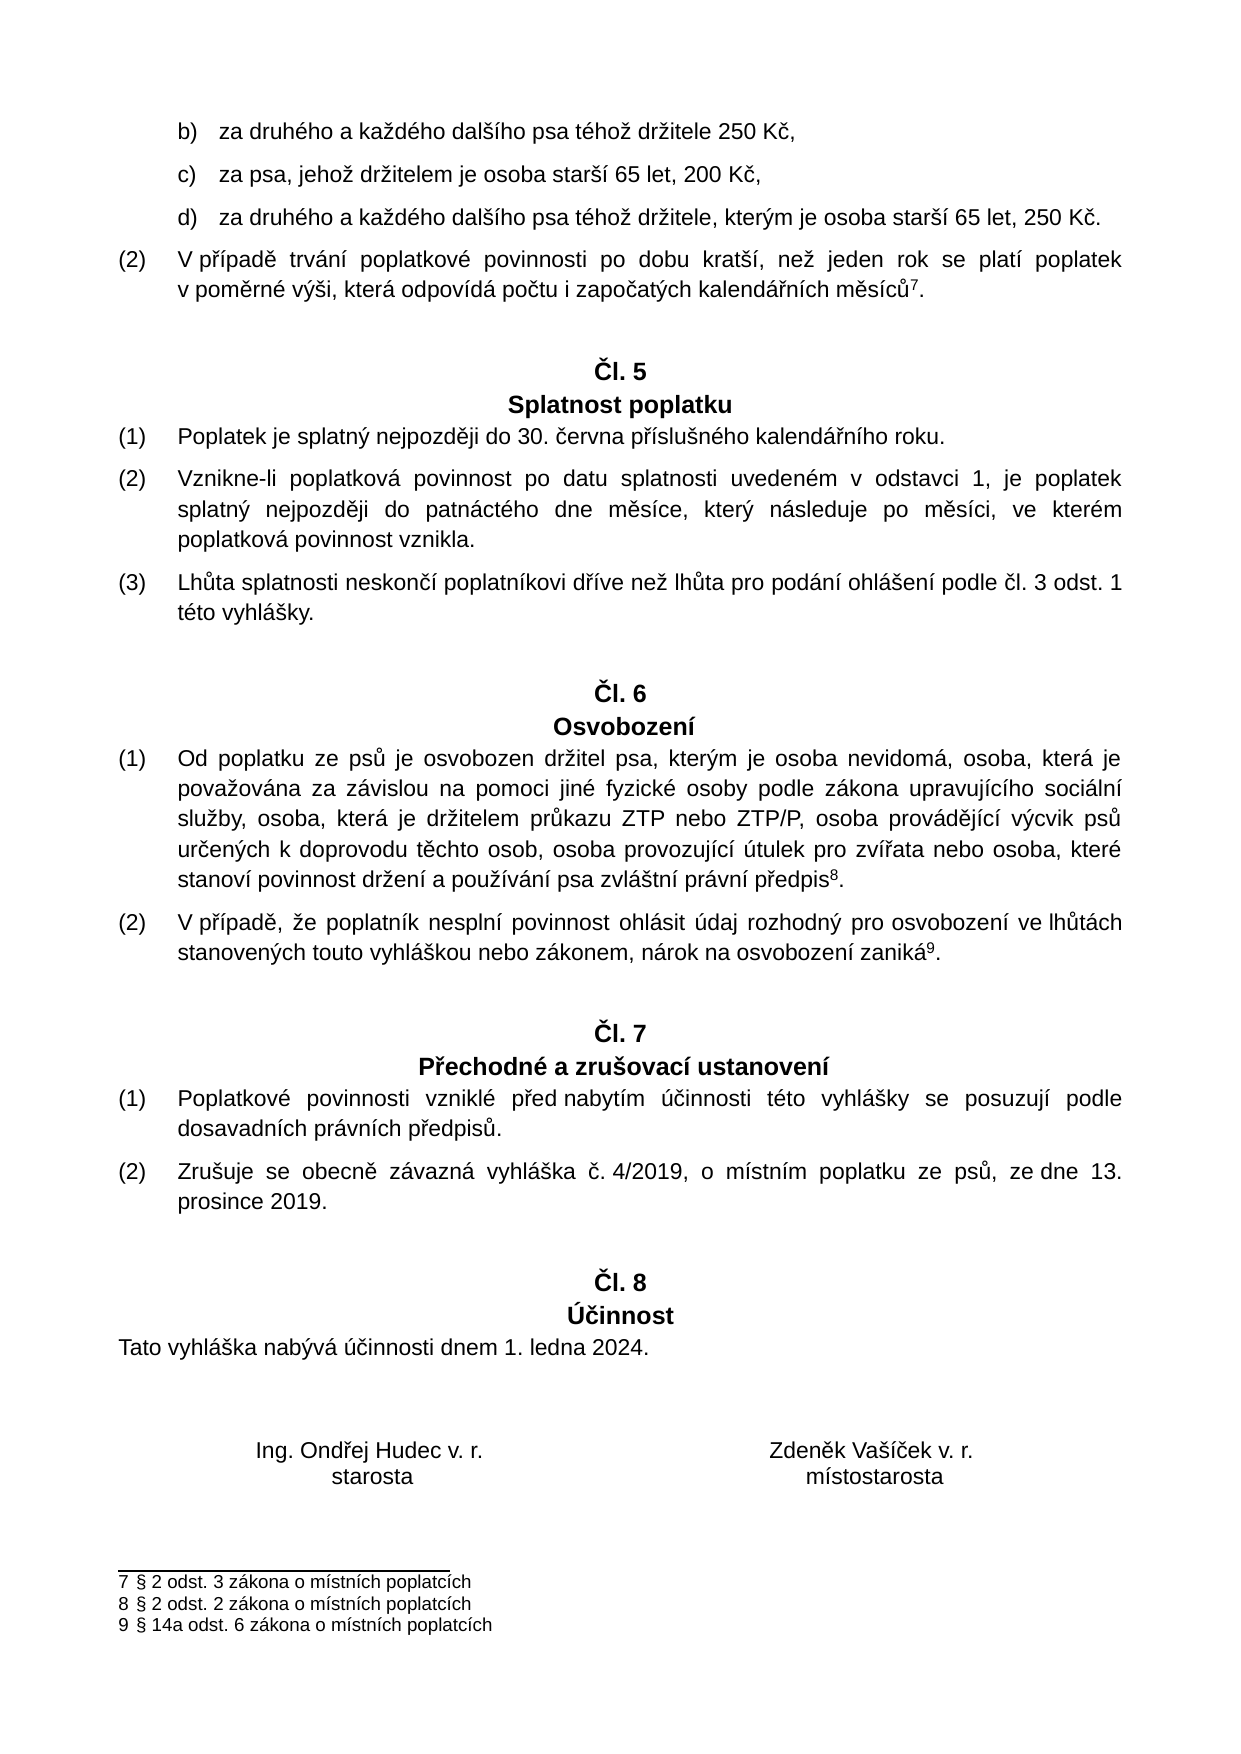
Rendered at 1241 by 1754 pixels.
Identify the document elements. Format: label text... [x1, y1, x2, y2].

table_header Ing. Ondřej Hudec v. r. starosta [118, 1377, 620, 1495]
list Poplatek je splatný nejpozději do 30. června příslušného kalendářního roku. [118, 423, 1122, 449]
list V případě trvání poplatkové povinnosti po dobu kratší, než jeden rok se platí poplatek v poměrné výši, která odpovídá počtu i započatých kalendářních měsíců. [118, 246, 1122, 303]
subtitle Čl. 5 Splatnost poplatku [118, 357, 1122, 418]
subtitle Čl. 8 Účinnost [118, 1268, 1122, 1330]
table_header Zdeněk Vašíček v. r. místostarosta [620, 1377, 1122, 1495]
list za druhého a každého dalšího psa téhož držitele 250 Kč, [177, 118, 1122, 144]
subtitle Čl. 7 Přechodné a zrušovací ustanovení [118, 1019, 1122, 1081]
list § 14a odst. 6 zákona o místních poplatcích [118, 1614, 1122, 1635]
text Tato vyhláška nabývá účinnosti dnem 1. ledna 2024. [118, 1334, 1122, 1361]
list Lhůta splatnosti neskončí poplatníkovi dříve než lhůta pro podání ohlášení podle čl. 3 odst. 1 této vyhlášky. [118, 568, 1122, 625]
list V případě, že poplatník nesplní povinnost ohlásit údaj rozhodný pro osvobození ve lhůtách stanovených touto vyhláškou nebo zákonem, nárok na osvobození zaniká. [118, 908, 1122, 965]
list Zrušuje se obecně závazná vyhláška č. 4/2019, o místním poplatku ze psů, ze dne 13. prosince 2019. [118, 1158, 1122, 1214]
list Od poplatku ze psů je osvobozen držitel psa, kterým je osoba nevidomá, osoba, která je považována za závislou na pomoci jiné fyzické osoby podle zákona upravujícího sociální služby, osoba, která je držitelem průkazu ZTP nebo ZTP/P, osoba provádějící výcvik psů určených k doprovodu těchto osob, osoba provozující útulek pro zvířata nebo osoba, které stanoví povinnost držení a používání psa zvláštní právní předpis. [118, 745, 1122, 892]
list Poplatkové povinnosti vzniklé před nabytím účinnosti této vyhlášky se posuzují podle dosavadních právních předpisů. [118, 1085, 1122, 1142]
list Vznikne-li poplatková povinnost po datu splatnosti uvedeném v odstavci 1, je poplatek splatný nejpozději do patnáctého dne měsíce, který následuje po měsíci, ve kterém poplatková povinnost vznikla. [118, 465, 1122, 552]
list za psa, jehož držitelem je osoba starší 65 let, 200 Kč, [177, 161, 1122, 187]
list § 2 odst. 2 zákona o místních poplatcích [118, 1592, 1122, 1614]
list za druhého a každého dalšího psa téhož držitele, kterým je osoba starší 65 let, 250 Kč. [177, 203, 1122, 230]
list § 2 odst. 3 zákona o místních poplatcích [118, 1571, 1122, 1592]
subtitle Čl. 6 Osvobození [118, 679, 1122, 741]
